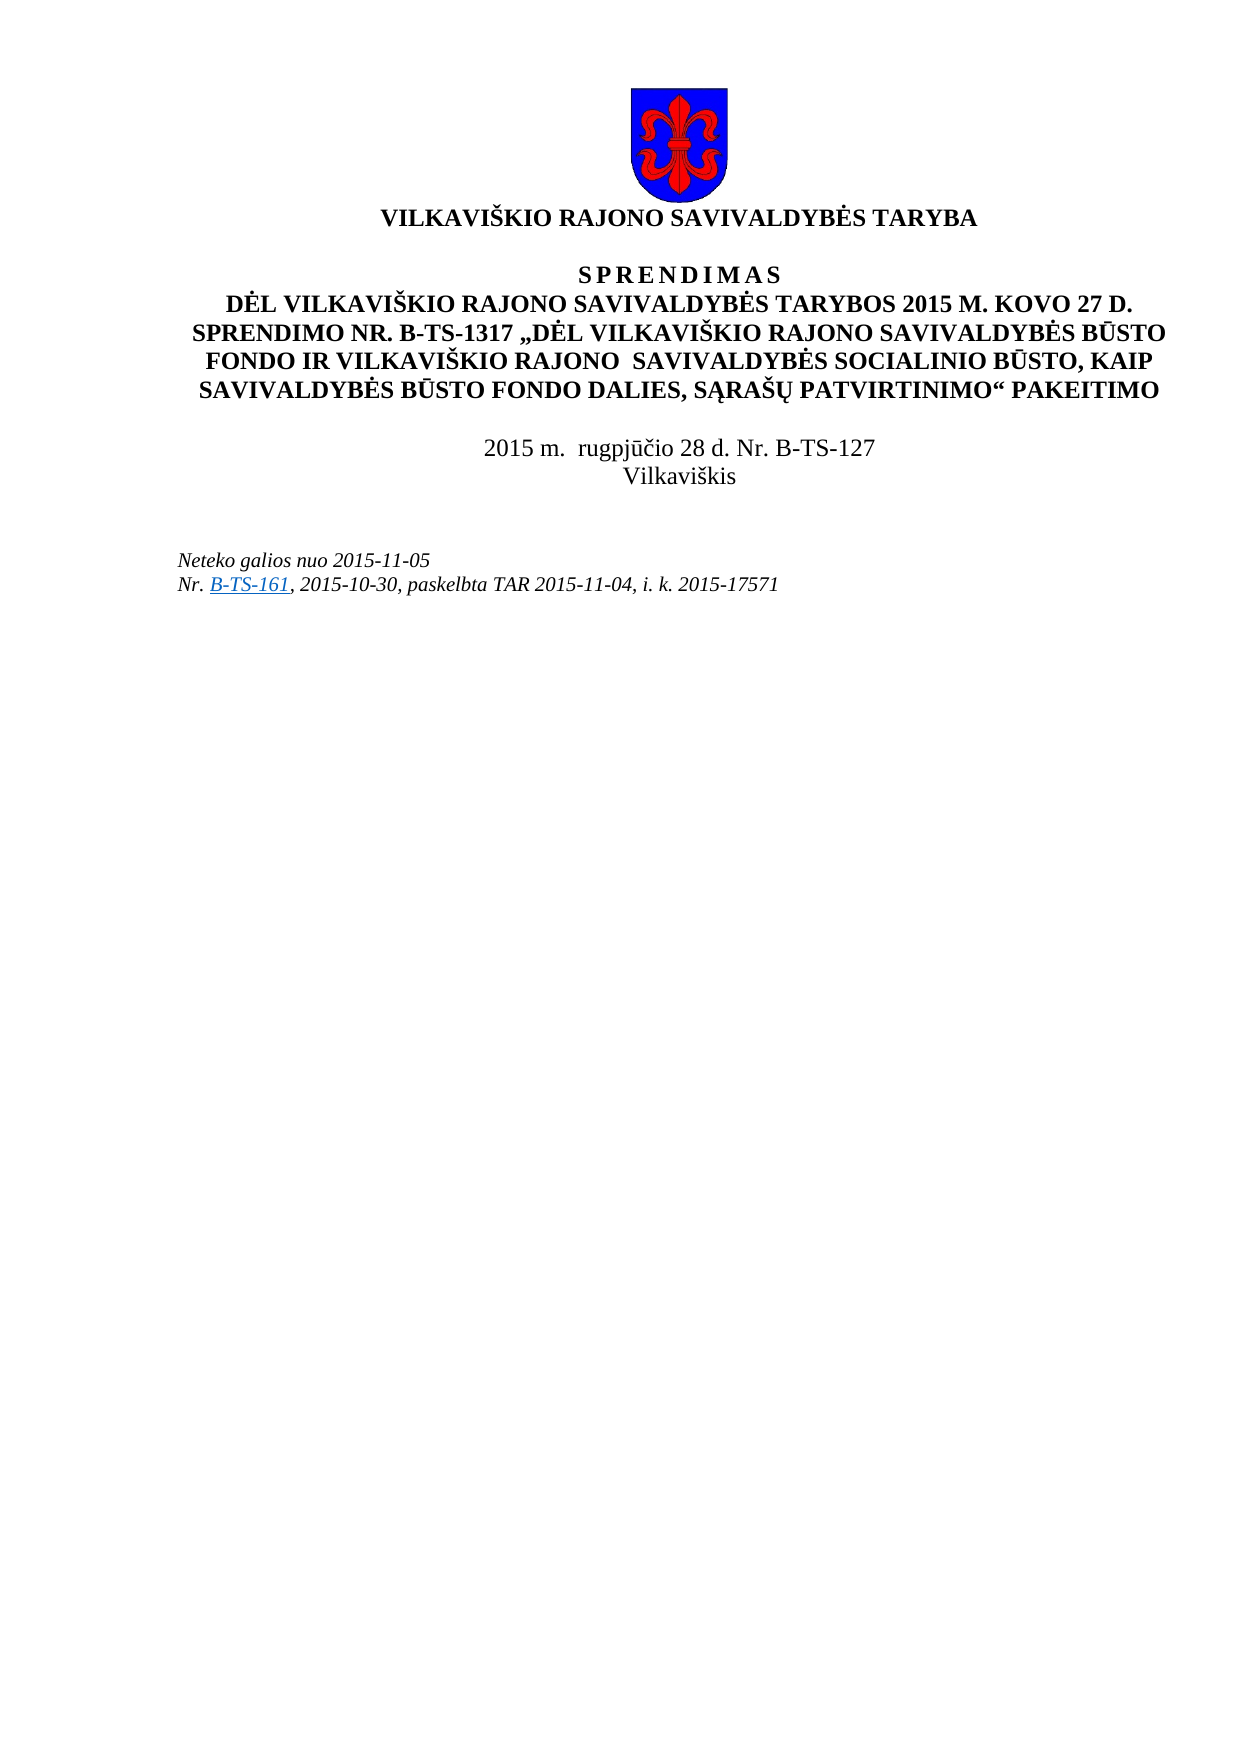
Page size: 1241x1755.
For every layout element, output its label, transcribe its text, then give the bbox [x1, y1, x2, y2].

text DĖL VILKAVIŠKIO RAJONO SAVIVALDYBĖS TARYBOS 2015 M. KOVO 27 D. SPRENDIMO NR. B-TS-1317 „dėl VILKAVIŠKIO RAJONO SAVIVALDYBĖS BŪSTO FONDO IR VILKAVIŠKIO RAJONO SAVIVALDYBĖS SOCIALINIO BŪSTO, KAIP SAVIVALDYBĖS BŪSTO FONDO DALIES, SĄRAŠŲ PATVIRTINIMO“ PAKEITIMO [177, 289, 1181, 404]
text Nr. B-TS-161, 2015-10-30, paskelbta TAR 2015-11-04, i. k. 2015-17571 [177, 572, 1181, 596]
text Vilkaviškis [177, 461, 1181, 490]
text VILKAVIŠKIO RAJONO SAVIVALDYBĖS TARYBA [177, 203, 1181, 231]
text 2015 m. rugpjūčio 28 d. Nr. B-TS-127 [177, 433, 1181, 461]
text SpREndimas [177, 260, 1181, 289]
text Neteko galios nuo 2015-11-05 [177, 548, 1181, 572]
